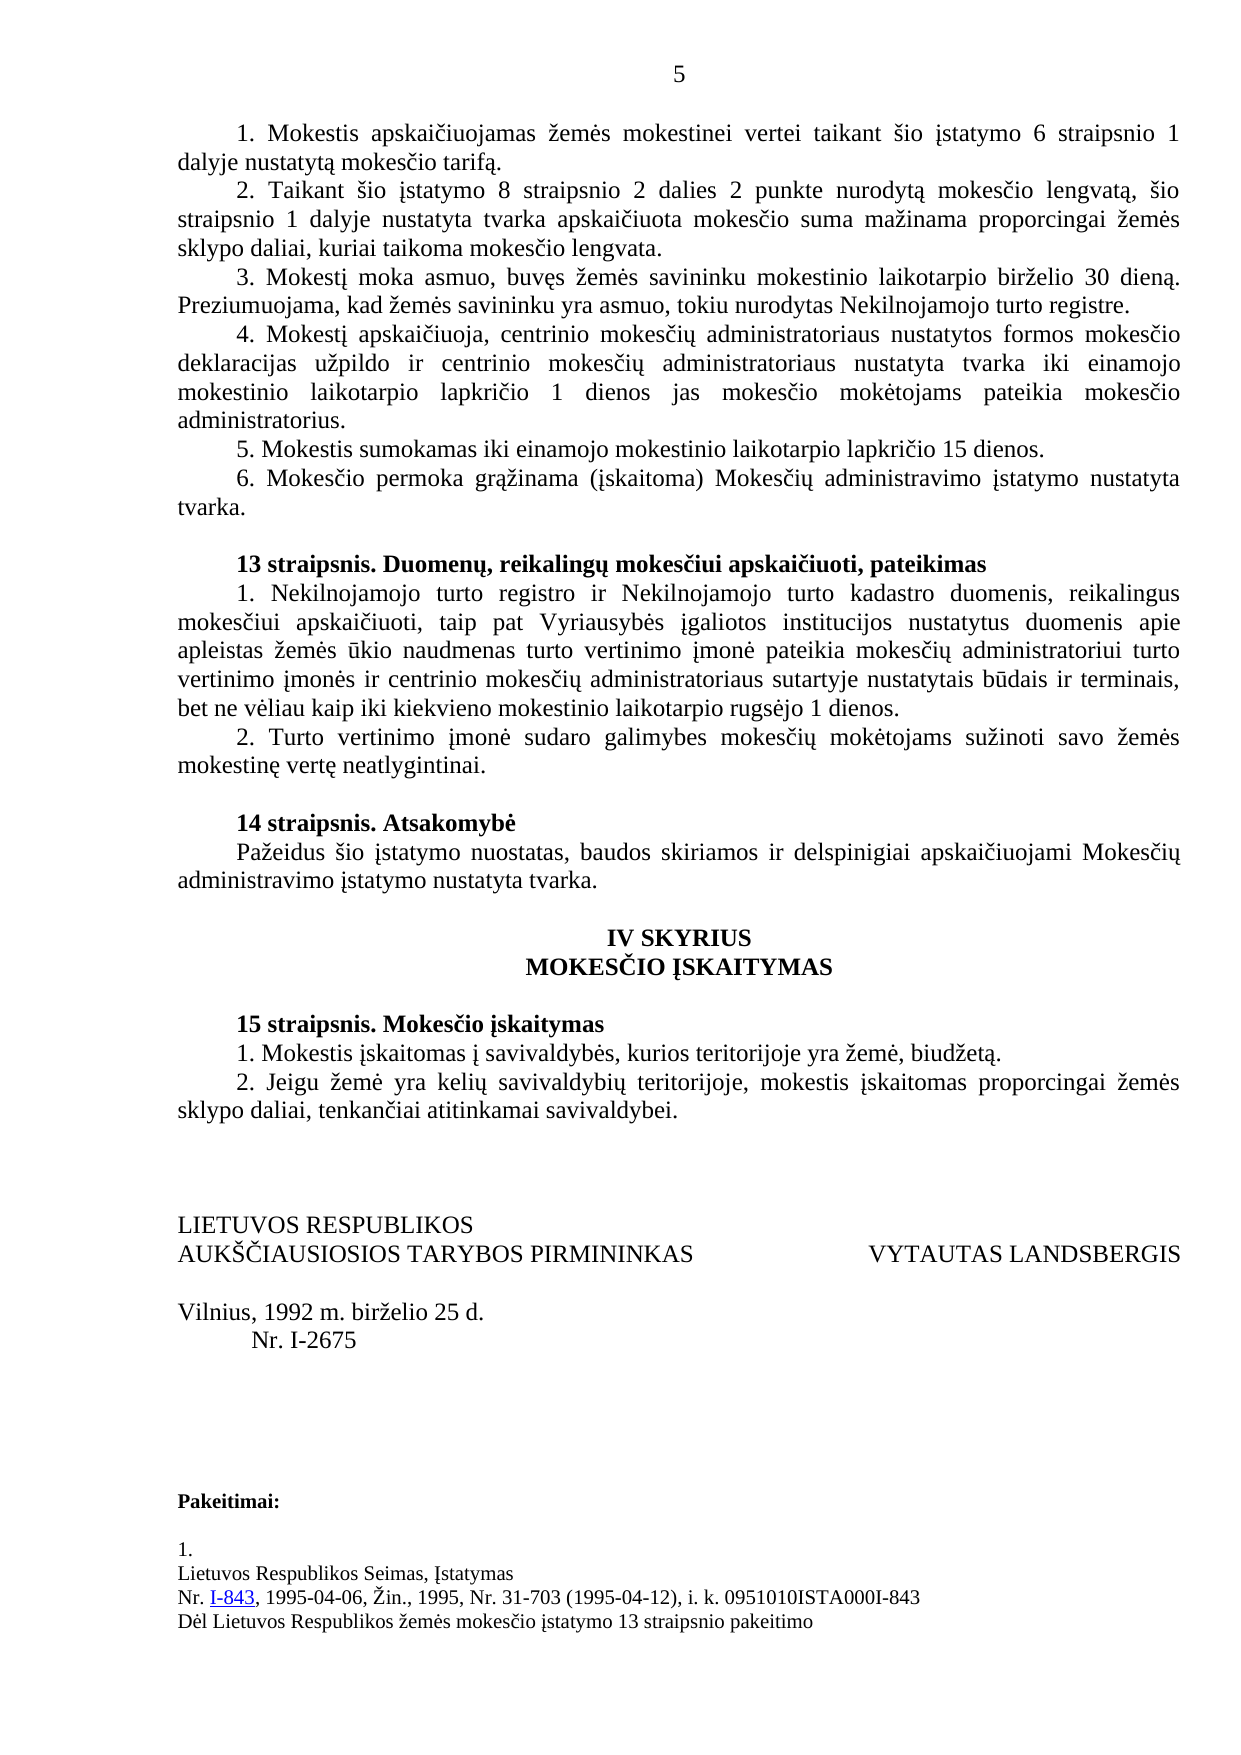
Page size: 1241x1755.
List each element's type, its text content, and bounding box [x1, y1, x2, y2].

text 14 straipsnis. Atsakomybė [177, 808, 1181, 837]
text Nr. I-2675 [177, 1326, 1181, 1354]
text 2. Taikant šio įstatymo 8 straipsnio 2 dalies 2 punkte nurodytą mokesčio lengvatą, šio straipsnio 1 dalyje nustatyta tvarka apskaičiuota mokesčio suma mažinama proporcingai žemės sklypo daliai, kuriai taikoma mokesčio lengvata. [177, 176, 1181, 262]
text MOKESČIO ĮSKAITYMAS [177, 952, 1181, 981]
text 13 straipsnis. Duomenų, reikalingų mokesčiui apskaičiuoti, pateikimas [177, 549, 1181, 578]
text 1. Mokestis įskaitomas į savivaldybės, kurios teritorijoje yra žemė, biudžetą. [177, 1038, 1181, 1067]
text IV SKYRIUS [177, 923, 1181, 952]
text 2. Jeigu žemė yra kelių savivaldybių teritorijoje, mokestis įskaitomas proporcingai žemės sklypo daliai, tenkančiai atitinkamai savivaldybei. [177, 1067, 1181, 1124]
text Pakeitimai: [177, 1489, 1181, 1513]
text Pažeidus šio įstatymo nuostatas, baudos skiriamos ir delspinigiai apskaičiuojami Mokesčių administravimo įstatymo nustatyta tvarka. [177, 837, 1181, 894]
text 3. Mokestį moka asmuo, buvęs žemės savininku mokestinio laikotarpio birželio 30 dieną. Preziumuojama, kad žemės savininku yra asmuo, tokiu nurodytas Nekilnojamojo turto registre. [177, 262, 1181, 319]
text 2. Turto vertinimo įmonė sudaro galimybes mokesčių mokėtojams sužinoti savo žemės mokestinę vertę neatlygintinai. [177, 722, 1181, 779]
text 1. Nekilnojamojo turto registro ir Nekilnojamojo turto kadastro duomenis, reikalingus mokesčiui apskaičiuoti, taip pat Vyriausybės įgaliotos institucijos nustatytus duomenis apie apleistas žemės ūkio naudmenas turto vertinimo įmonė pateikia mokesčių administratoriui turto vertinimo įmonės ir centrinio mokesčių administratoriaus sutartyje nustatytais būdais ir terminais, bet ne vėliau kaip iki kiekvieno mokestinio laikotarpio rugsėjo 1 dienos. [177, 578, 1181, 722]
text 1. [177, 1537, 1181, 1561]
text Vilnius, 1992 m. birželio 25 d. [177, 1297, 1181, 1326]
text 4. Mokestį apskaičiuoja, centrinio mokesčių administratoriaus nustatytos formos mokesčio deklaracijas užpildo ir centrinio mokesčių administratoriaus nustatyta tvarka iki einamojo mokestinio laikotarpio lapkričio 1 dienos jas mokesčio mokėtojams pateikia mokesčio administratorius. [177, 319, 1181, 434]
text Nr. I-843, 1995-04-06, Žin., 1995, Nr. 31-703 (1995-04-12), i. k. 0951010ISTA000I-843 [177, 1585, 1181, 1609]
text Dėl Lietuvos Respublikos žemės mokesčio įstatymo 13 straipsnio pakeitimo [177, 1609, 1181, 1633]
text AUKŠČIAUSIOSIOS TARYBOS PIRMININKAS VYTAUTAS LANDSBERGIS [177, 1239, 1181, 1268]
text 15 straipsnis. Mokesčio įskaitymas [177, 1009, 1181, 1038]
text 5. Mokestis sumokamas iki einamojo mokestinio laikotarpio lapkričio 15 dienos. [177, 434, 1181, 463]
text Lietuvos Respublikos Seimas, Įstatymas [177, 1561, 1181, 1585]
text 6. Mokesčio permoka grąžinama (įskaitoma) Mokesčių administravimo įstatymo nustatyta tvarka. [177, 463, 1181, 521]
text LIETUVOS RESPUBLIKOS [177, 1211, 1181, 1239]
text 1. Mokestis apskaičiuojamas žemės mokestinei vertei taikant šio įstatymo 6 straipsnio 1 dalyje nustatytą mokesčio tarifą. [177, 118, 1181, 176]
